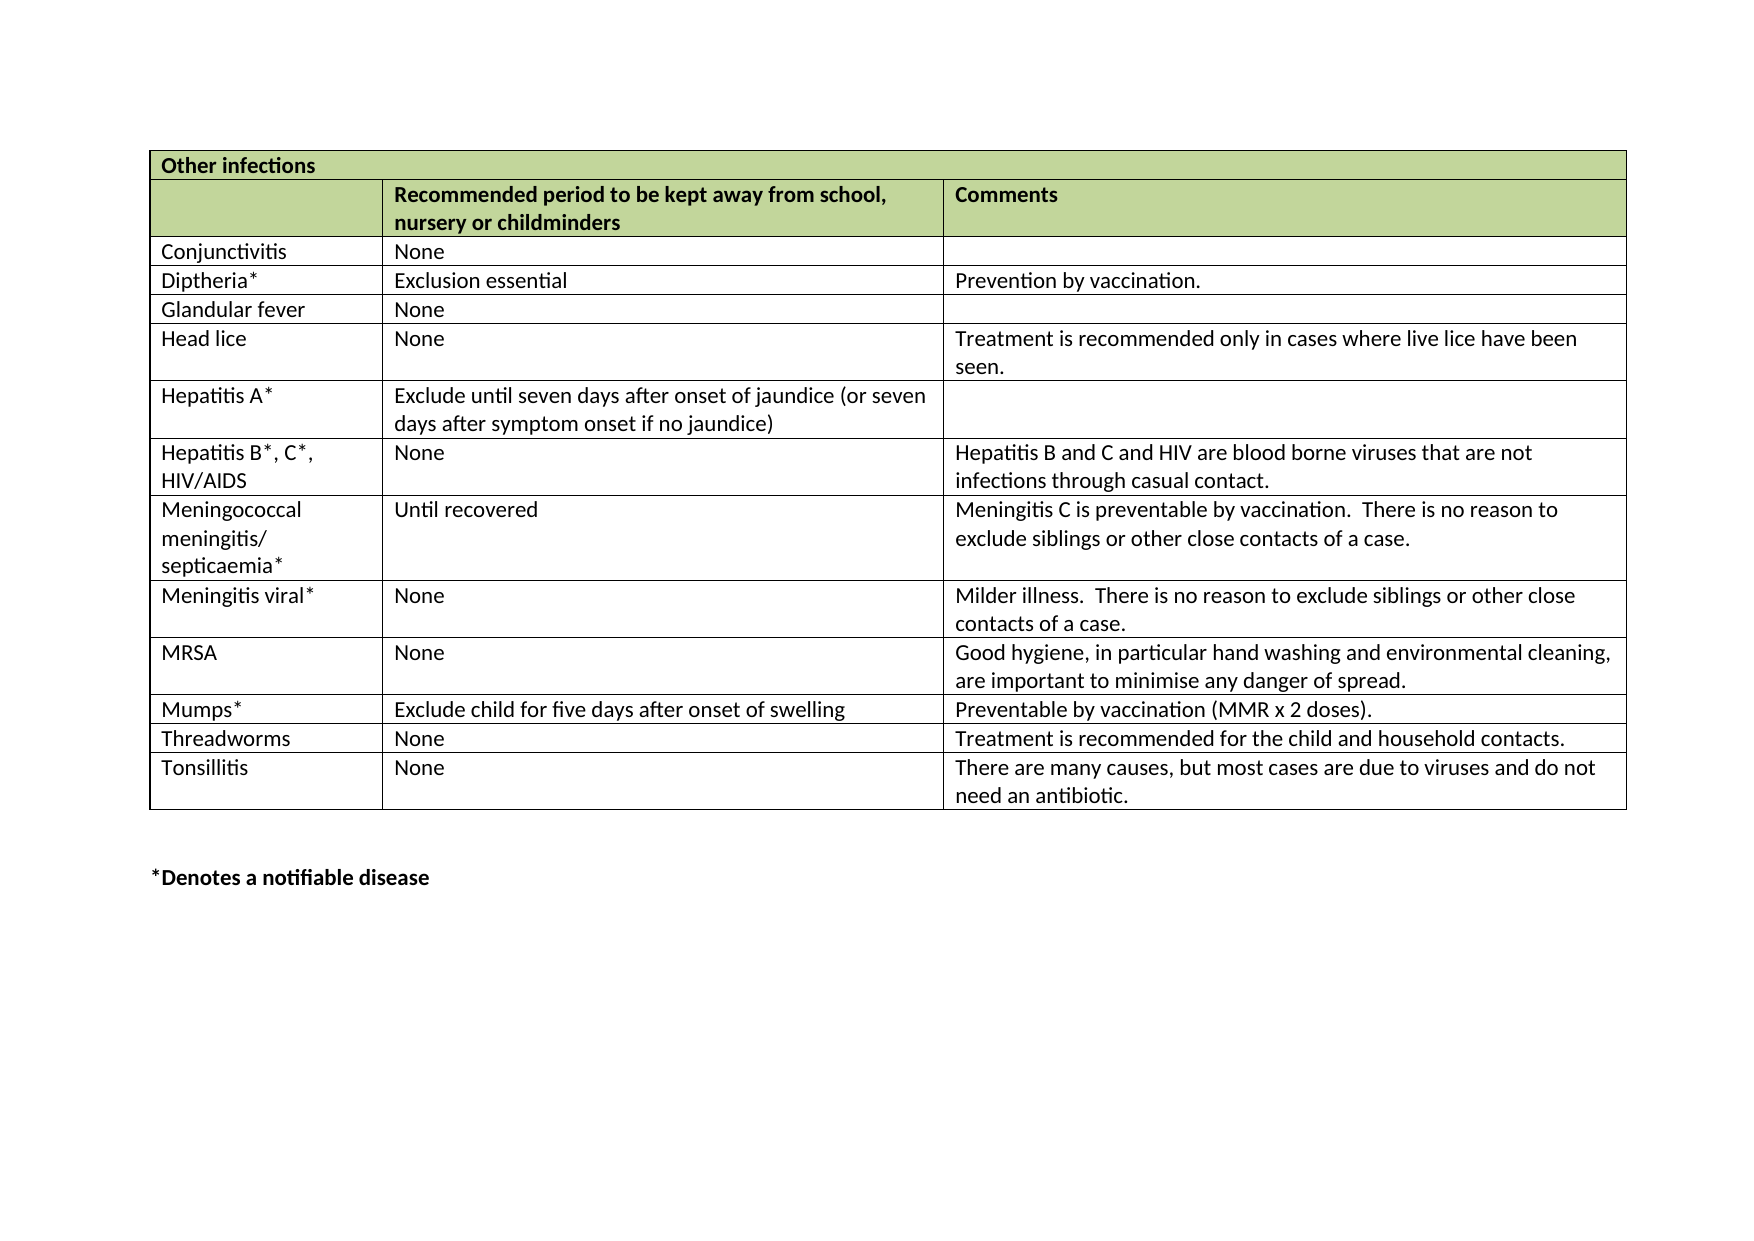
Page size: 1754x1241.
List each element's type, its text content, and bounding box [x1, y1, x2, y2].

table_cell Meningococcal meningitis/ septicaemia* [151, 496, 382, 580]
table_cell [944, 381, 1626, 437]
table_cell Until recovered [383, 496, 943, 580]
table_cell Diptheria* [151, 266, 382, 294]
table_cell [151, 180, 382, 236]
table_cell None [383, 237, 943, 265]
table_cell None [383, 324, 943, 380]
table_cell Treatment is recommended for the child and household contacts. [944, 724, 1626, 752]
text *Denotes a notifiable disease [150, 863, 1604, 891]
table_cell Exclude until seven days after onset of jaundice (or seven days after symptom onset if no jaundice) [383, 381, 943, 437]
table_cell Head lice [151, 324, 382, 380]
table_cell None [383, 295, 943, 323]
table_cell Comments [944, 180, 1626, 236]
table_cell Conjunctivitis [151, 237, 382, 265]
table_cell None [383, 638, 943, 694]
table_cell Milder illness. There is no reason to exclude siblings or other close contacts of a case. [944, 581, 1626, 637]
table_cell Exclusion essential [383, 266, 943, 294]
table_cell None [383, 753, 943, 809]
table_cell MRSA [151, 638, 382, 694]
table_cell None [383, 724, 943, 752]
table_cell Mumps* [151, 695, 382, 723]
table_cell There are many causes, but most cases are due to viruses and do not need an antibiotic. [944, 753, 1626, 809]
table_cell Hepatitis A* [151, 381, 382, 437]
table_cell Meningitis C is preventable by vaccination. There is no reason to exclude siblings or other close contacts of a case. [944, 496, 1626, 580]
table_cell Glandular fever [151, 295, 382, 323]
table_header Other infections [151, 151, 1626, 179]
table_cell None [383, 439, 943, 494]
table_cell Recommended period to be kept away from school, nursery or childminders [383, 180, 943, 236]
table_cell Prevention by vaccination. [944, 266, 1626, 294]
table_cell Preventable by vaccination (MMR x 2 doses). [944, 695, 1626, 723]
table_cell [944, 237, 1626, 265]
table_cell [944, 295, 1626, 323]
table_cell Threadworms [151, 724, 382, 752]
table_cell None [383, 581, 943, 637]
table_cell Hepatitis B*, C*, HIV/AIDS [151, 439, 382, 494]
table_cell Good hygiene, in particular hand washing and environmental cleaning, are important to minimise any danger of spread. [944, 638, 1626, 694]
table_cell Hepatitis B and C and HIV are blood borne viruses that are not infections through casual contact. [944, 439, 1626, 494]
table_cell Treatment is recommended only in cases where live lice have been seen. [944, 324, 1626, 380]
table_cell Meningitis viral* [151, 581, 382, 637]
table_cell Tonsillitis [151, 753, 382, 809]
table_cell Exclude child for five days after onset of swelling [383, 695, 943, 723]
